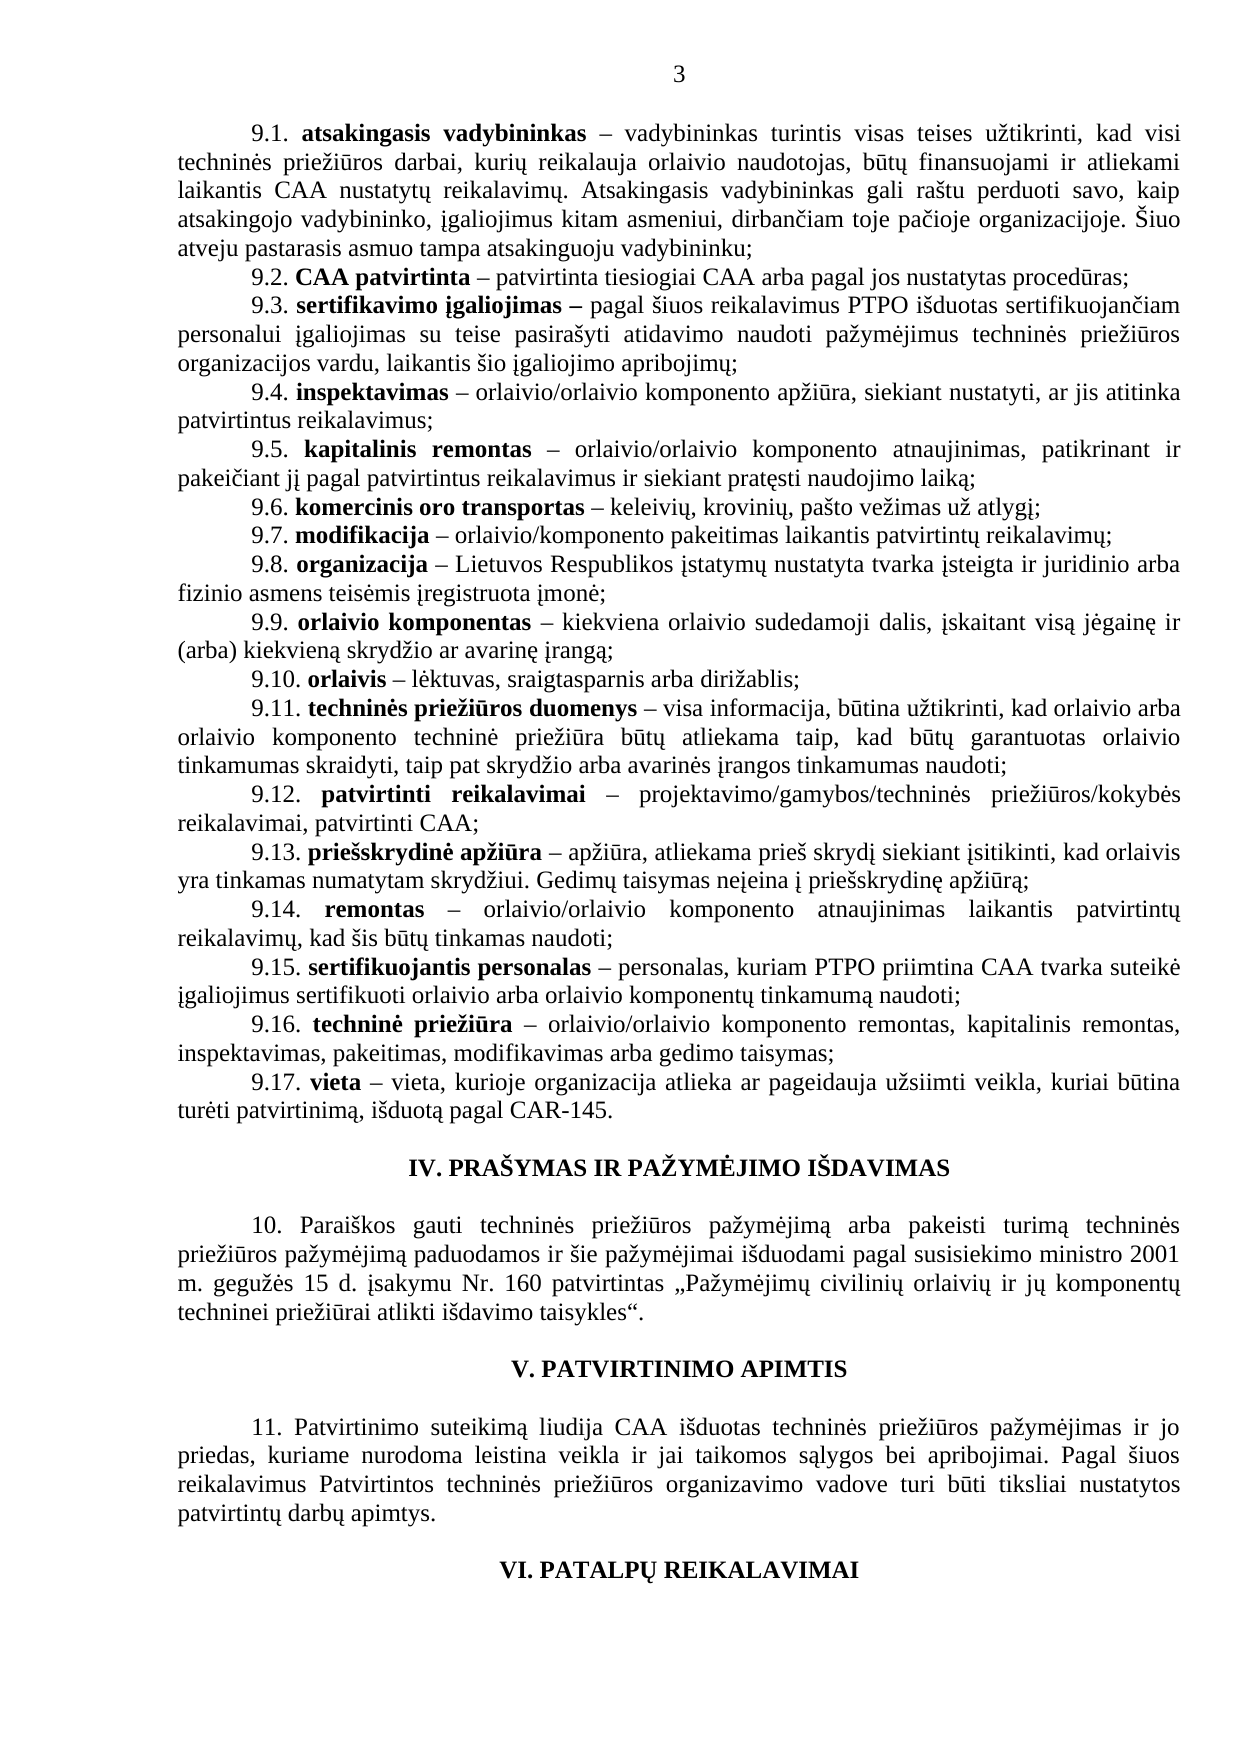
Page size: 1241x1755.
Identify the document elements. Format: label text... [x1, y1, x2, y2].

text 9.5. kapitalinis remontas – orlaivio/orlaivio komponento atnaujinimas, patikrinant ir pakeičiant jį pagal patvirtintus reikalavimus ir siekiant pratęsti naudojimo laiką; [177, 434, 1181, 492]
text 11. Patvirtinimo suteikimą liudija CAA išduotas techninės priežiūros pažymėjimas ir jo priedas, kuriame nurodoma leistina veikla ir jai taikomos sąlygos bei apribojimai. Pagal šiuos reikalavimus Patvirtintos techninės priežiūros organizavimo vadove turi būti tiksliai nustatytos patvirtintų darbų apimtys. [177, 1412, 1181, 1527]
text 9.15. sertifikuojantis personalas – personalas, kuriam PTPO priimtina CAA tvarka suteikė įgaliojimus sertifikuoti orlaivio arba orlaivio komponentų tinkamumą naudoti; [177, 952, 1181, 1009]
text 9.2. CAA patvirtinta – patvirtinta tiesiogiai CAA arba pagal jos nustatytas procedūras; [177, 262, 1181, 291]
text 9.1. atsakingasis vadybininkas – vadybininkas turintis visas teises užtikrinti, kad visi techninės priežiūros darbai, kurių reikalauja orlaivio naudotojas, būtų finansuojami ir atliekami laikantis CAA nustatytų reikalavimų. Atsakingasis vadybininkas gali raštu perduoti savo, kaip atsakingojo vadybininko, įgaliojimus kitam asmeniui, dirbančiam toje pačioje organizacijoje. Šiuo atveju pastarasis asmuo tampa atsakinguoju vadybininku; [177, 118, 1181, 262]
text 9.13. priešskrydinė apžiūra – apžiūra, atliekama prieš skrydį siekiant įsitikinti, kad orlaivis yra tinkamas numatytam skrydžiui. Gedimų taisymas neįeina į priešskrydinę apžiūrą; [177, 837, 1181, 894]
text 10. Paraiškos gauti techninės priežiūros pažymėjimą arba pakeisti turimą techninės priežiūros pažymėjimą paduodamos ir šie pažymėjimai išduodami pagal susisiekimo ministro 2001 m. gegužės 15 d. įsakymu Nr. 160 patvirtintas „Pažymėjimų civilinių orlaivių ir jų komponentų techninei priežiūrai atlikti išdavimo taisykles“. [177, 1211, 1181, 1326]
text 9.7. modifikacija – orlaivio/komponento pakeitimas laikantis patvirtintų reikalavimų; [177, 521, 1181, 549]
text 9.16. techninė priežiūra – orlaivio/orlaivio komponento remontas, kapitalinis remontas, inspektavimas, pakeitimas, modifikavimas arba gedimo taisymas; [177, 1009, 1181, 1067]
text 9.10. orlaivis – lėktuvas, sraigtasparnis arba dirižablis; [177, 664, 1181, 693]
text 9.4. inspektavimas – orlaivio/orlaivio komponento apžiūra, siekiant nustatyti, ar jis atitinka patvirtintus reikalavimus; [177, 377, 1181, 434]
text 9.9. orlaivio komponentas – kiekviena orlaivio sudedamoji dalis, įskaitant visą jėgainę ir (arba) kiekvieną skrydžio ar avarinę įrangą; [177, 607, 1181, 664]
text 9.14. remontas – orlaivio/orlaivio komponento atnaujinimas laikantis patvirtintų reikalavimų, kad šis būtų tinkamas naudoti; [177, 894, 1181, 952]
text 9.17. vieta – vieta, kurioje organizacija atlieka ar pageidauja užsiimti veikla, kuriai būtina turėti patvirtinimą, išduotą pagal CAR-145. [177, 1067, 1181, 1124]
text IV. Prašymas ir pažymėjimo išdavimas [177, 1153, 1181, 1182]
text VI. Patalpų reikalavimai [177, 1556, 1181, 1584]
text V. Patvirtinimo apimtis [177, 1354, 1181, 1383]
text 9.8. organizacija – Lietuvos Respublikos įstatymų nustatyta tvarka įsteigta ir juridinio arba fizinio asmens teisėmis įregistruota įmonė; [177, 549, 1181, 607]
text 9.6. komercinis oro transportas – keleivių, krovinių, pašto vežimas už atlygį; [177, 492, 1181, 521]
text 9.3. sertifikavimo įgaliojimas – pagal šiuos reikalavimus PTPO išduotas sertifikuojančiam personalui įgaliojimas su teise pasirašyti atidavimo naudoti pažymėjimus techninės priežiūros organizacijos vardu, laikantis šio įgaliojimo apribojimų; [177, 291, 1181, 377]
text 9.11. techninės priežiūros duomenys – visa informacija, būtina užtikrinti, kad orlaivio arba orlaivio komponento techninė priežiūra būtų atliekama taip, kad būtų garantuotas orlaivio tinkamumas skraidyti, taip pat skrydžio arba avarinės įrangos tinkamumas naudoti; [177, 693, 1181, 779]
text 9.12. patvirtinti reikalavimai – projektavimo/gamybos/techninės priežiūros/kokybės reikalavimai, patvirtinti CAA; [177, 779, 1181, 837]
